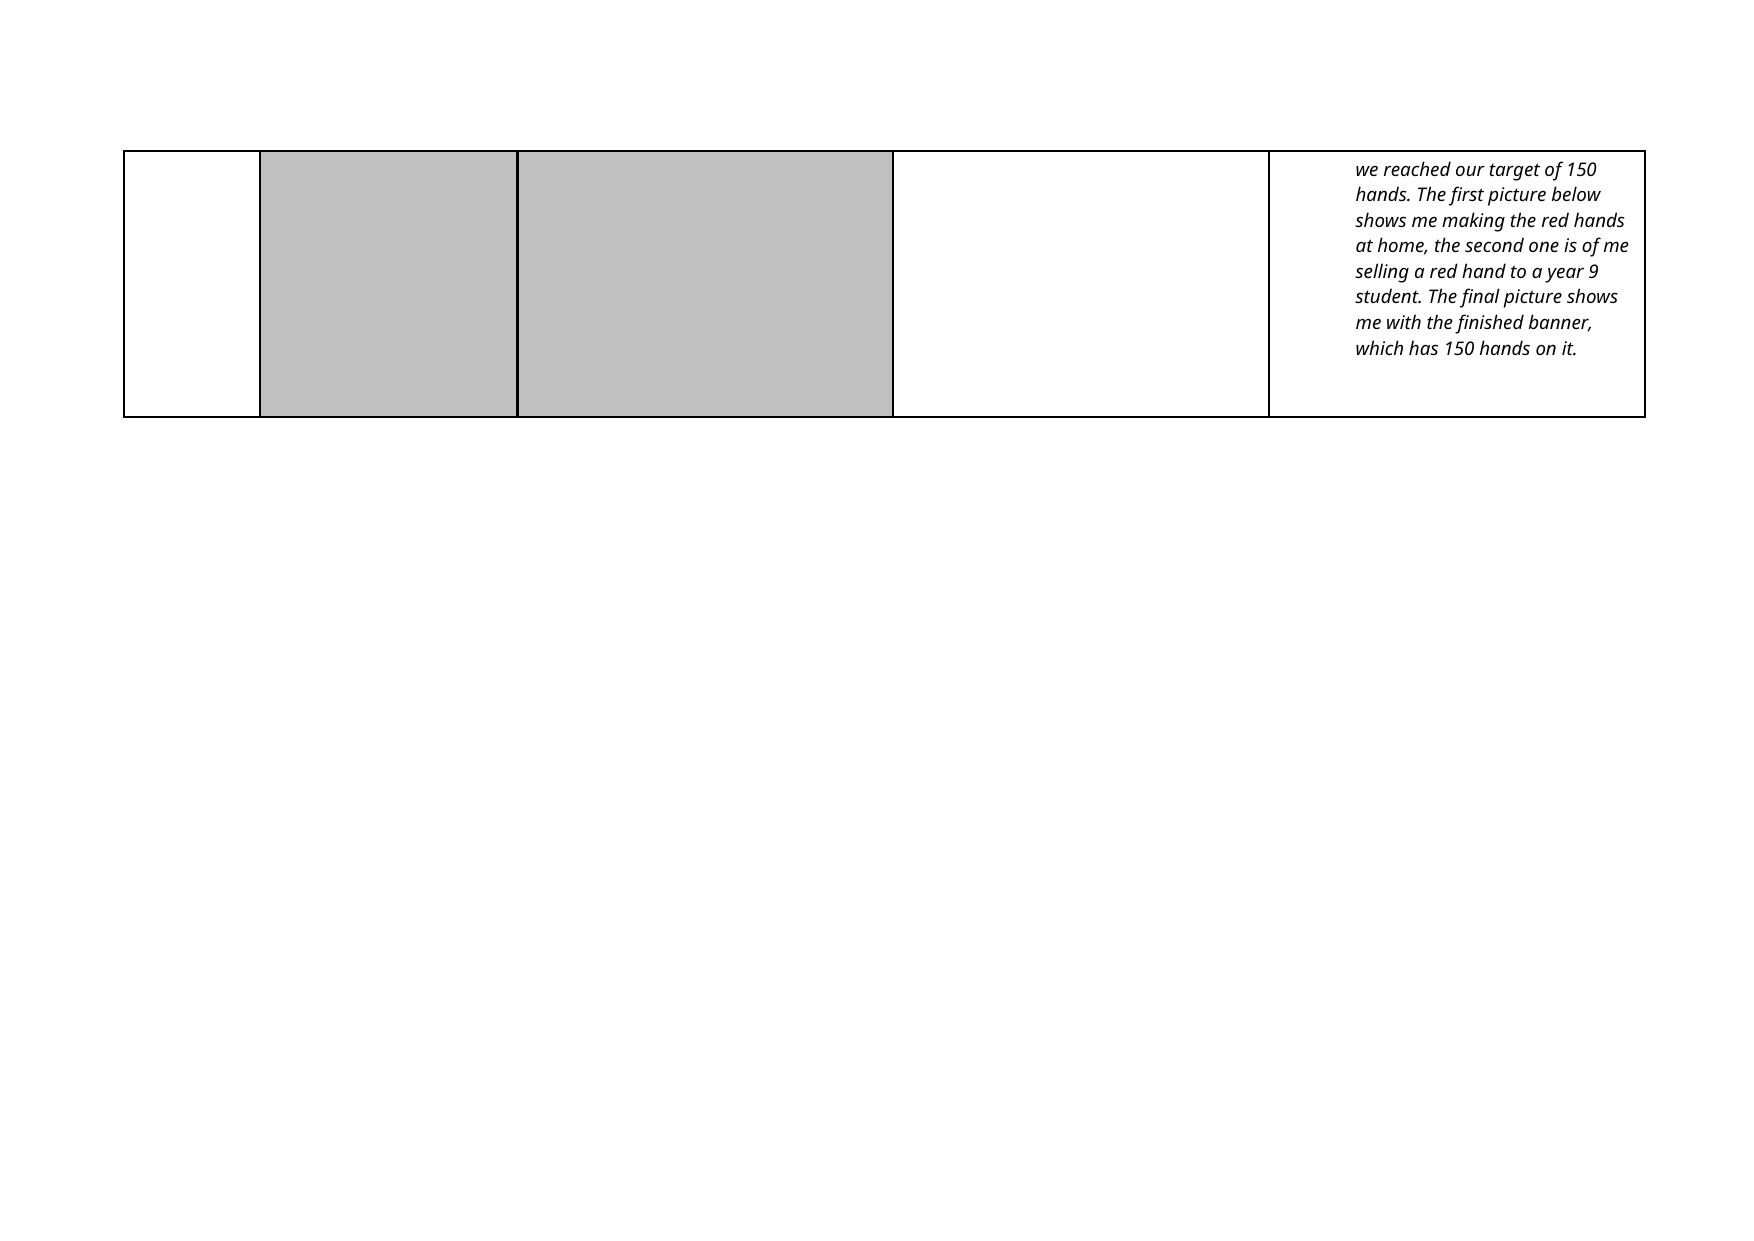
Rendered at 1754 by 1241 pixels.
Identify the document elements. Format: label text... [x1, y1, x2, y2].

table_cell [519, 152, 892, 416]
table_cell [894, 152, 1268, 416]
table_cell we reached our target of 150 hands. The first picture below shows me making the red hands at home, the second one is of me selling a red hand to a year 9 student. The final picture shows me with the finished banner, which has 150 hands on it. [1270, 152, 1644, 416]
table_cell [261, 152, 516, 416]
table_cell [125, 152, 259, 416]
